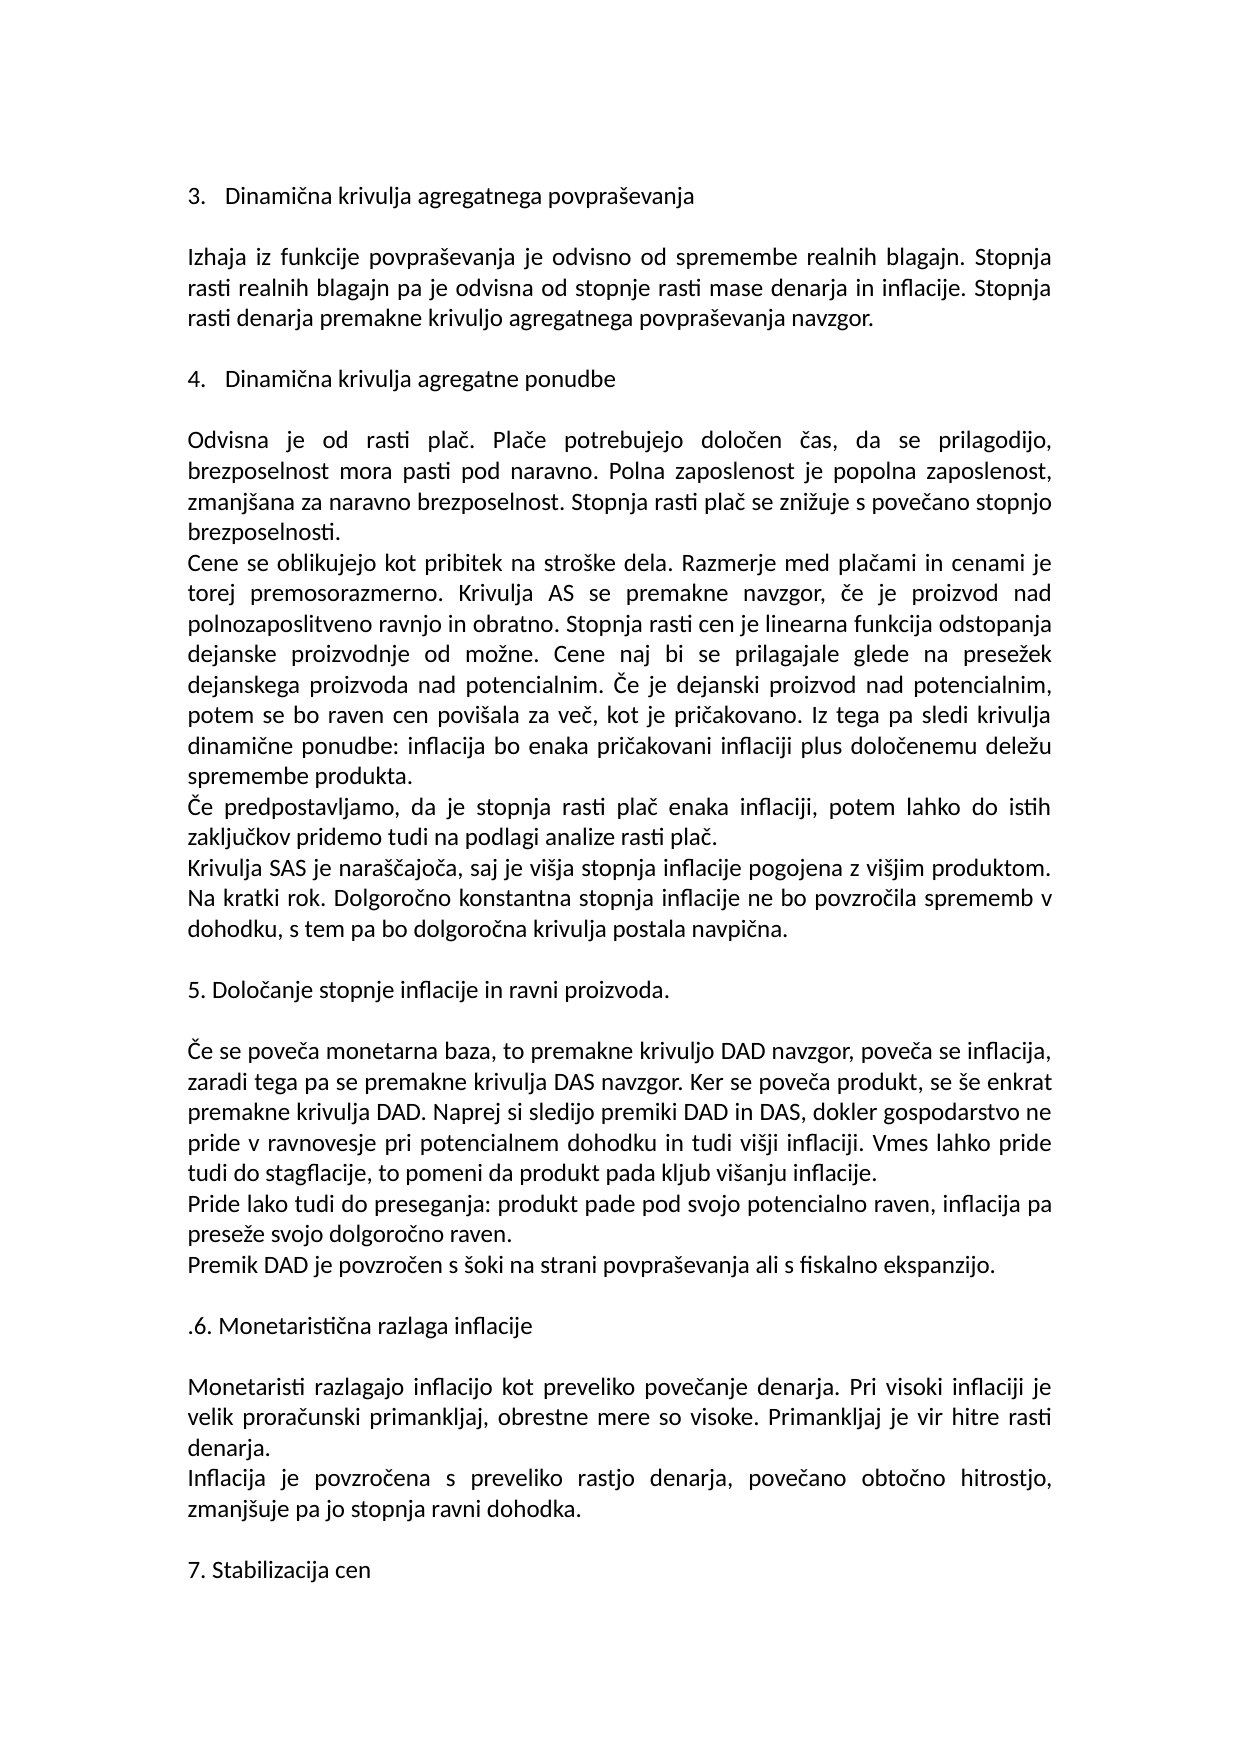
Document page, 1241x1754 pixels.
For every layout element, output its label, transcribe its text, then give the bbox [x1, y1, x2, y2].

text 7. Stabilizacija cen [187, 1554, 1053, 1584]
text Krivulja SAS je naraščajoča, saj je višja stopnja inflacije pogojena z višjim produktom. Na kratki rok. Dolgoročno konstantna stopnja inflacije ne bo povzročila sprememb v dohodku, s tem pa bo dolgoročna krivulja postala navpična. [187, 852, 1053, 943]
text Pride lako tudi do preseganja: produkt pade pod svojo potencialno raven, inflacija pa preseže svojo dolgoročno raven. [187, 1188, 1053, 1249]
text Izhaja iz funkcije povpraševanja je odvisno od spremembe realnih blagajn. Stopnja rasti realnih blagajn pa je odvisna od stopnje rasti mase denarja in inflacije. Stopnja rasti denarja premakne krivuljo agregatnega povpraševanja navzgor. [187, 242, 1053, 333]
text Če predpostavljamo, da je stopnja rasti plač enaka inflaciji, potem lahko do istih zaključkov pridemo tudi na podlagi analize rasti plač. [187, 791, 1053, 852]
text Premik DAD je povzročen s šoki na strani povpraševanja ali s fiskalno ekspanzijo. [187, 1249, 1053, 1279]
text Inflacija je povzročena s preveliko rastjo denarja, povečano obtočno hitrostjo, zmanjšuje pa jo stopnja ravni dohodka. [187, 1462, 1053, 1523]
text Cene se oblikujejo kot pribitek na stroške dela. Razmerje med plačami in cenami je torej premosorazmerno. Krivulja AS se premakne navzgor, če je proizvod nad polnozaposlitveno ravnjo in obratno. Stopnja rasti cen je linearna funkcija odstopanja dejanske proizvodnje od možne. Cene naj bi se prilagajale glede na presežek dejanskega proizvoda nad potencialnim. Če je dejanski proizvod nad potencialnim, potem se bo raven cen povišala za več, kot je pričakovano. Iz tega pa sledi krivulja dinamične ponudbe: inflacija bo enaka pričakovani inflaciji plus določenemu deležu spremembe produkta. [187, 547, 1053, 791]
text Če se poveča monetarna baza, to premakne krivuljo DAD navzgor, poveča se inflacija, zaradi tega pa se premakne krivulja DAS navzgor. Ker se poveča produkt, se še enkrat premakne krivulja DAD. Naprej si sledijo premiki DAD in DAS, dokler gospodarstvo ne pride v ravnovesje pri potencialnem dohodku in tudi višji inflaciji. Vmes lahko pride tudi do stagflacije, to pomeni da produkt pada kljub višanju inflacije. [187, 1035, 1053, 1188]
list Dinamična krivulja agregatne ponudbe [187, 364, 1053, 394]
text .6. Monetaristična razlaga inflacije [187, 1310, 1053, 1340]
list Dinamična krivulja agregatnega povpraševanja [187, 181, 1053, 211]
text 5. Določanje stopnje inflacije in ravni proizvoda. [187, 974, 1053, 1004]
text Monetaristi razlagajo inflacijo kot preveliko povečanje denarja. Pri visoki inflaciji je velik proračunski primankljaj, obrestne mere so visoke. Primankljaj je vir hitre rasti denarja. [187, 1371, 1053, 1462]
text Odvisna je od rasti plač. Plače potrebujejo določen čas, da se prilagodijo, brezposelnost mora pasti pod naravno. Polna zaposlenost je popolna zaposlenost, zmanjšana za naravno brezposelnost. Stopnja rasti plač se znižuje s povečano stopnjo brezposelnosti. [187, 425, 1053, 547]
